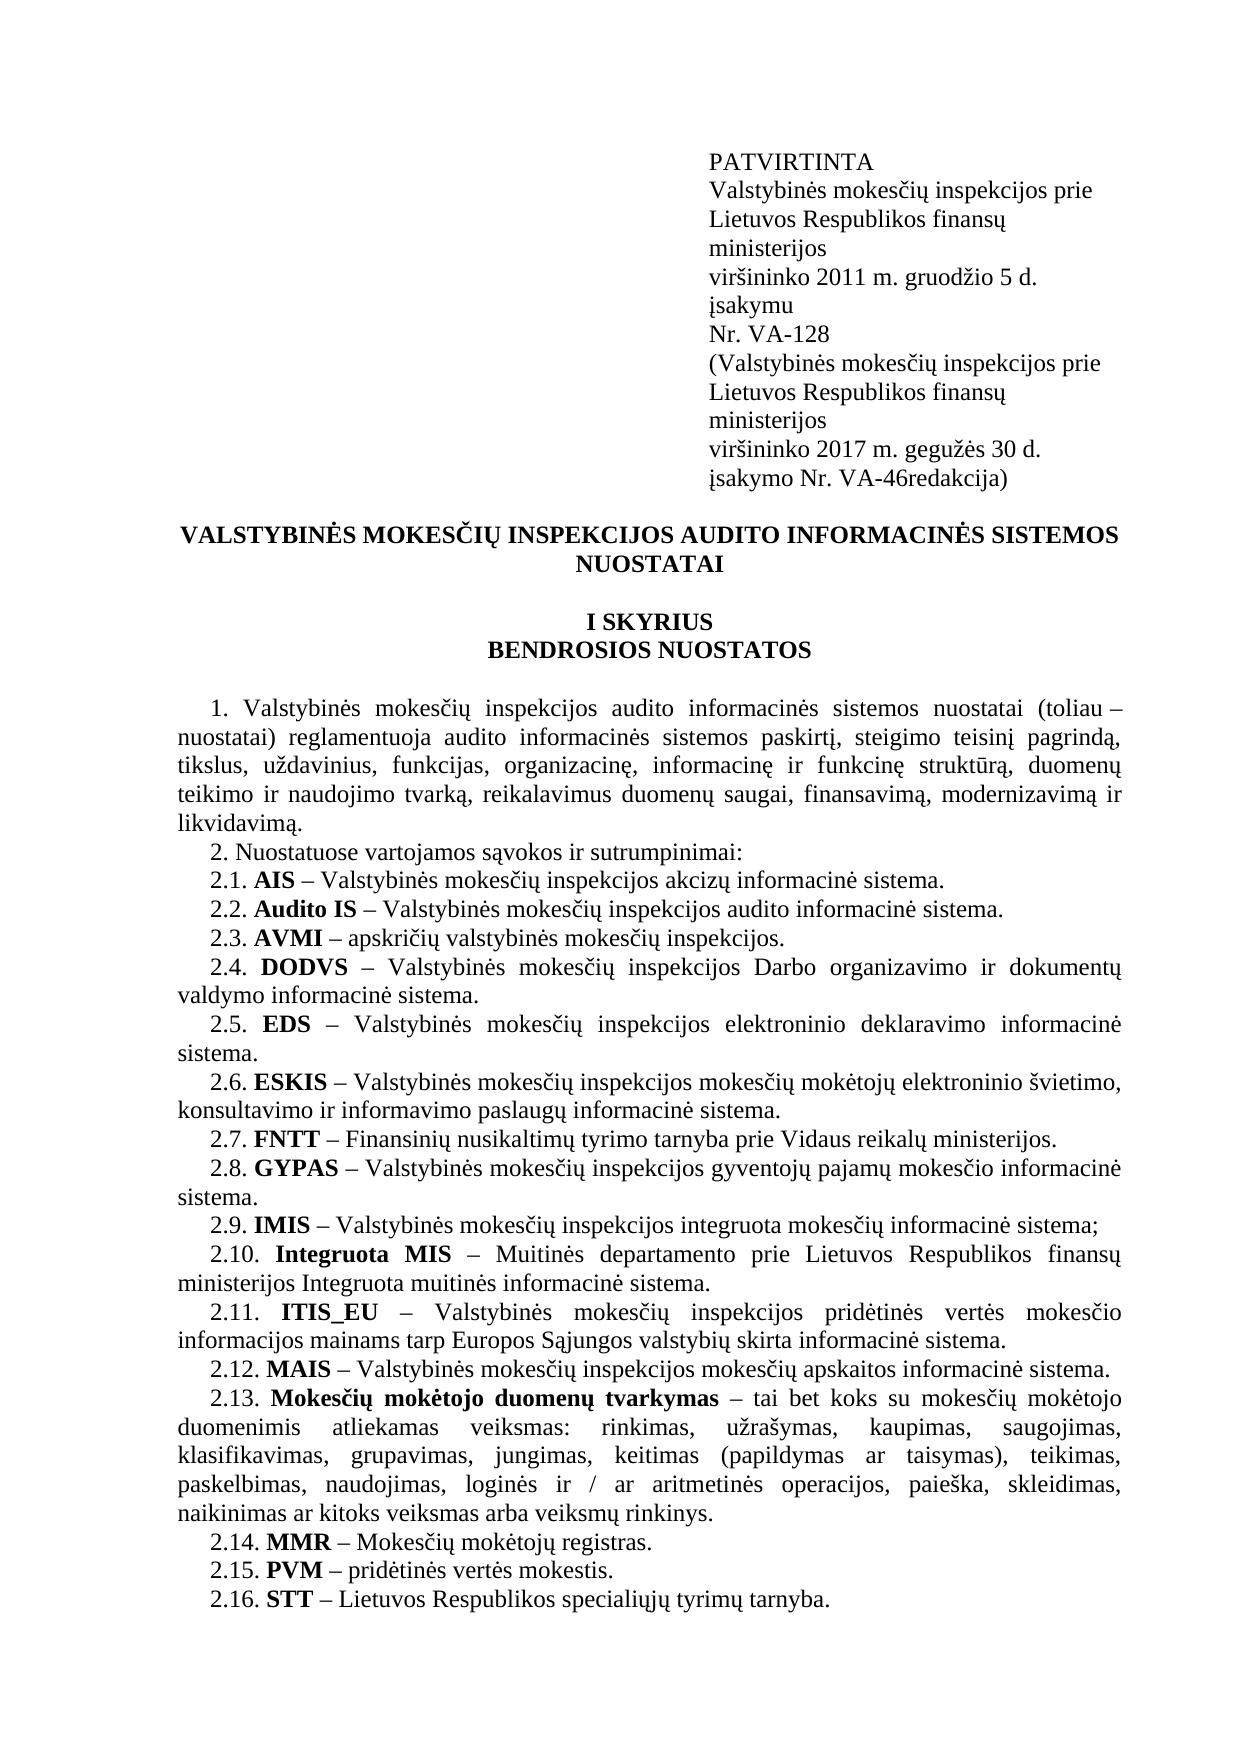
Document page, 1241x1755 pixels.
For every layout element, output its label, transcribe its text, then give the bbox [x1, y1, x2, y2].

text 2.3. AVMI – apskričių valstybinės mokesčių inspekcijos. [177, 923, 1122, 952]
text I skyrius [177, 607, 1122, 636]
text 2.16. STT – Lietuvos Respublikos specialiųjų tyrimų tarnyba. [177, 1584, 1122, 1613]
text viršininko 2011 m. gruodžio 5 d. įsakymu Nr. VA-128 [709, 262, 1122, 348]
text 2.11. ITIS_EU – Valstybinės mokesčių inspekcijos pridėtinės vertės mokesčio informacijos mainams tarp Europos Sąjungos valstybių skirta informacinė sistema. [177, 1297, 1122, 1354]
text BENDROSIOS NUOSTATOS [177, 636, 1122, 664]
text 2.6. ESKIS – Valstybinės mokesčių inspekcijos mokesčių mokėtojų elektroninio švietimo, konsultavimo ir informavimo paslaugų informacinė sistema. [177, 1067, 1122, 1124]
text 2.10. Integruota MIS – Muitinės departamento prie Lietuvos Respublikos finansų ministerijos Integruota muitinės informacinė sistema. [177, 1239, 1122, 1297]
text 2.9. IMIS – Valstybinės mokesčių inspekcijos integruota mokesčių informacinė sistema; [177, 1211, 1122, 1239]
text 2.7. FNTT – Finansinių nusikaltimų tyrimo tarnyba prie Vidaus reikalų ministerijos. [177, 1124, 1122, 1153]
text 2.4. DODVS – Valstybinės mokesčių inspekcijos Darbo organizavimo ir dokumentų valdymo informacinė sistema. [177, 952, 1122, 1009]
text 2.14. MMR – Mokesčių mokėtojų registras. [177, 1527, 1122, 1556]
text 2.15. PVM – pridėtinės vertės mokestis. [177, 1556, 1122, 1584]
text PATVIRTINTA [709, 147, 1122, 176]
text 2.12. MAIS – Valstybinės mokesčių inspekcijos mokesčių apskaitos informacinė sistema. [177, 1354, 1122, 1383]
text viršininko 2017 m. gegužės 30 d. [709, 434, 1122, 463]
text 2. Nuostatuose vartojamos sąvokos ir sutrumpinimai: [177, 837, 1122, 866]
text Valstybinės mokesčių inspekcijos prie [709, 176, 1122, 204]
text (Valstybinės mokesčių inspekcijos prie [709, 348, 1122, 377]
text 2.2. Audito IS – Valstybinės mokesčių inspekcijos audito informacinė sistema. [177, 894, 1122, 923]
text įsakymo Nr. VA-46redakcija) [709, 463, 1122, 492]
text 2.13. Mokesčių mokėtojo duomenų tvarkymas – tai bet koks su mokesčių mokėtojo duomenimis atliekamas veiksmas: rinkimas, užrašymas, kaupimas, saugojimas, klasifikavimas, grupavimas, jungimas, keitimas (papildymas ar taisymas), teikimas, paskelbimas, naudojimas, loginės ir / ar aritmetinės operacijos, paieška, skleidimas, naikinimas ar kitoks veiksmas arba veiksmų rinkinys. [177, 1383, 1122, 1527]
text 2.1. AIS – Valstybinės mokesčių inspekcijos akcizų informacinė sistema. [177, 866, 1122, 894]
text VALSTYBINĖS MOKESČIŲ INSPEKCIJOS AUDITO INFORMACINĖS SISTEMOS NUOSTATAI [177, 521, 1122, 578]
text Lietuvos Respublikos finansų ministerijos [709, 204, 1122, 262]
text Lietuvos Respublikos finansų ministerijos [709, 377, 1122, 434]
text 2.8. GYPAS – Valstybinės mokesčių inspekcijos gyventojų pajamų mokesčio informacinė sistema. [177, 1153, 1122, 1211]
text 2.5. EDS – Valstybinės mokesčių inspekcijos elektroninio deklaravimo informacinė sistema. [177, 1009, 1122, 1067]
text 1. Valstybinės mokesčių inspekcijos audito informacinės sistemos nuostatai (toliau – nuostatai) reglamentuoja audito informacinės sistemos paskirtį, steigimo teisinį pagrindą, tikslus, uždavinius, funkcijas, organizacinę, informacinę ir funkcinę struktūrą, duomenų teikimo ir naudojimo tvarką, reikalavimus duomenų saugai, finansavimą, modernizavimą ir likvidavimą. [177, 693, 1122, 837]
